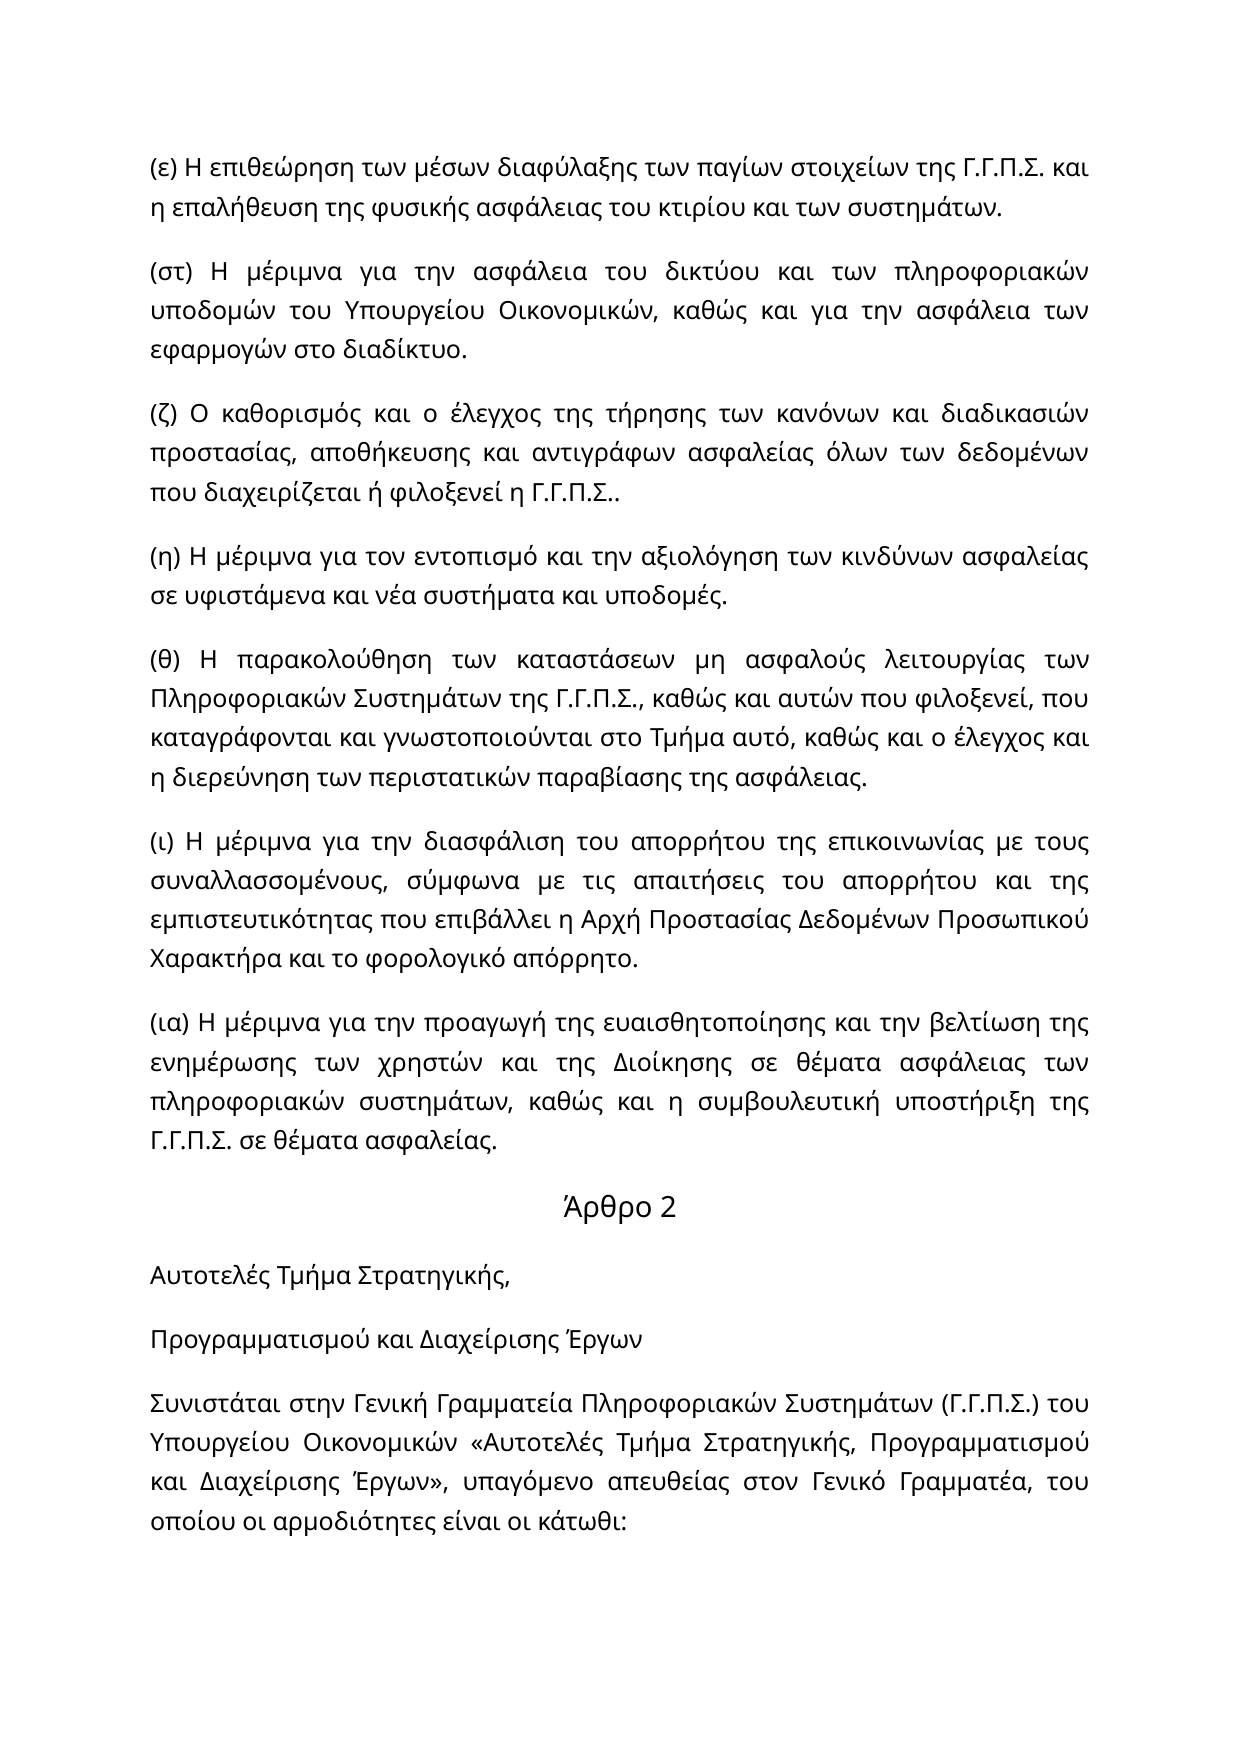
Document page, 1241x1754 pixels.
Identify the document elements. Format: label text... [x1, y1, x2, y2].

text (θ) Η παρακολούθηση των καταστάσεων μη ασφαλούς λειτουργίας των Πληροφοριακών Συστημάτων της Γ.Γ.Π.Σ., καθώς και αυτών που φιλοξενεί, που καταγράφονται και γνωστοποιούνται στο Τμήμα αυτό, καθώς και ο έλεγχος και η διερεύνηση των περιστατικών παραβίασης της ασφάλειας. [150, 642, 1090, 793]
text Προγραμματισμού και Διαχείρισης Έργων [150, 1321, 1090, 1356]
text (ι) Η μέριμνα για την διασφάλιση του απορρήτου της επικοινωνίας με τους συναλλασσομένους, σύμφωνα με τις απαιτήσεις του απορρήτου και της εμπιστευτικότητας που επιβάλλει η Αρχή Προστασίας Δεδομένων Προσωπικού Χαρακτήρα και το φορολογικό απόρρητο. [150, 823, 1090, 975]
subtitle Άρθρο 2 [150, 1187, 1090, 1226]
text (στ) Η μέριμνα για την ασφάλεια του δικτύου και των πληροφοριακών υποδομών του Υπουργείου Οικονομικών, καθώς και για την ασφάλεια των εφαρμογών στο διαδίκτυο. [150, 253, 1090, 366]
text (ε) Η επιθεώρηση των μέσων διαφύλαξης των παγίων στοιχείων της Γ.Γ.Π.Σ. και η επαλήθευση της φυσικής ασφάλειας του κτιρίου και των συστημάτων. [150, 150, 1090, 223]
text Αυτοτελές Τμήμα Στρατηγικής, [150, 1257, 1090, 1291]
text Συνιστάται στην Γενική Γραμματεία Πληροφοριακών Συστημάτων (Γ.Γ.Π.Σ.) του Υπουργείου Οικονομικών «Αυτοτελές Τμήμα Στρατηγικής, Προγραμματισμού και Διαχείρισης Έργων», υπαγόμενο απευθείας στον Γενικό Γραμματέα, του οποίου οι αρμοδιότητες είναι οι κάτωθι: [150, 1386, 1090, 1537]
text (ζ) Ο καθορισμός και ο έλεγχος της τήρησης των κανόνων και διαδικασιών προστασίας, αποθήκευσης και αντιγράφων ασφαλείας όλων των δεδομένων που διαχειρίζεται ή φιλοξενεί η Γ.Γ.Π.Σ.. [150, 396, 1090, 508]
text (ια) Η μέριμνα για την προαγωγή της ευαισθητοποίησης και την βελτίωση της ενημέρωσης των χρηστών και της Διοίκησης σε θέματα ασφάλειας των πληροφοριακών συστημάτων, καθώς και η συμβουλευτική υποστήριξη της Γ.Γ.Π.Σ. σε θέματα ασφαλείας. [150, 1005, 1090, 1157]
text (η) Η μέριμνα για τον εντοπισμό και την αξιολόγηση των κινδύνων ασφαλείας σε υφιστάμενα και νέα συστήματα και υποδομές. [150, 538, 1090, 612]
